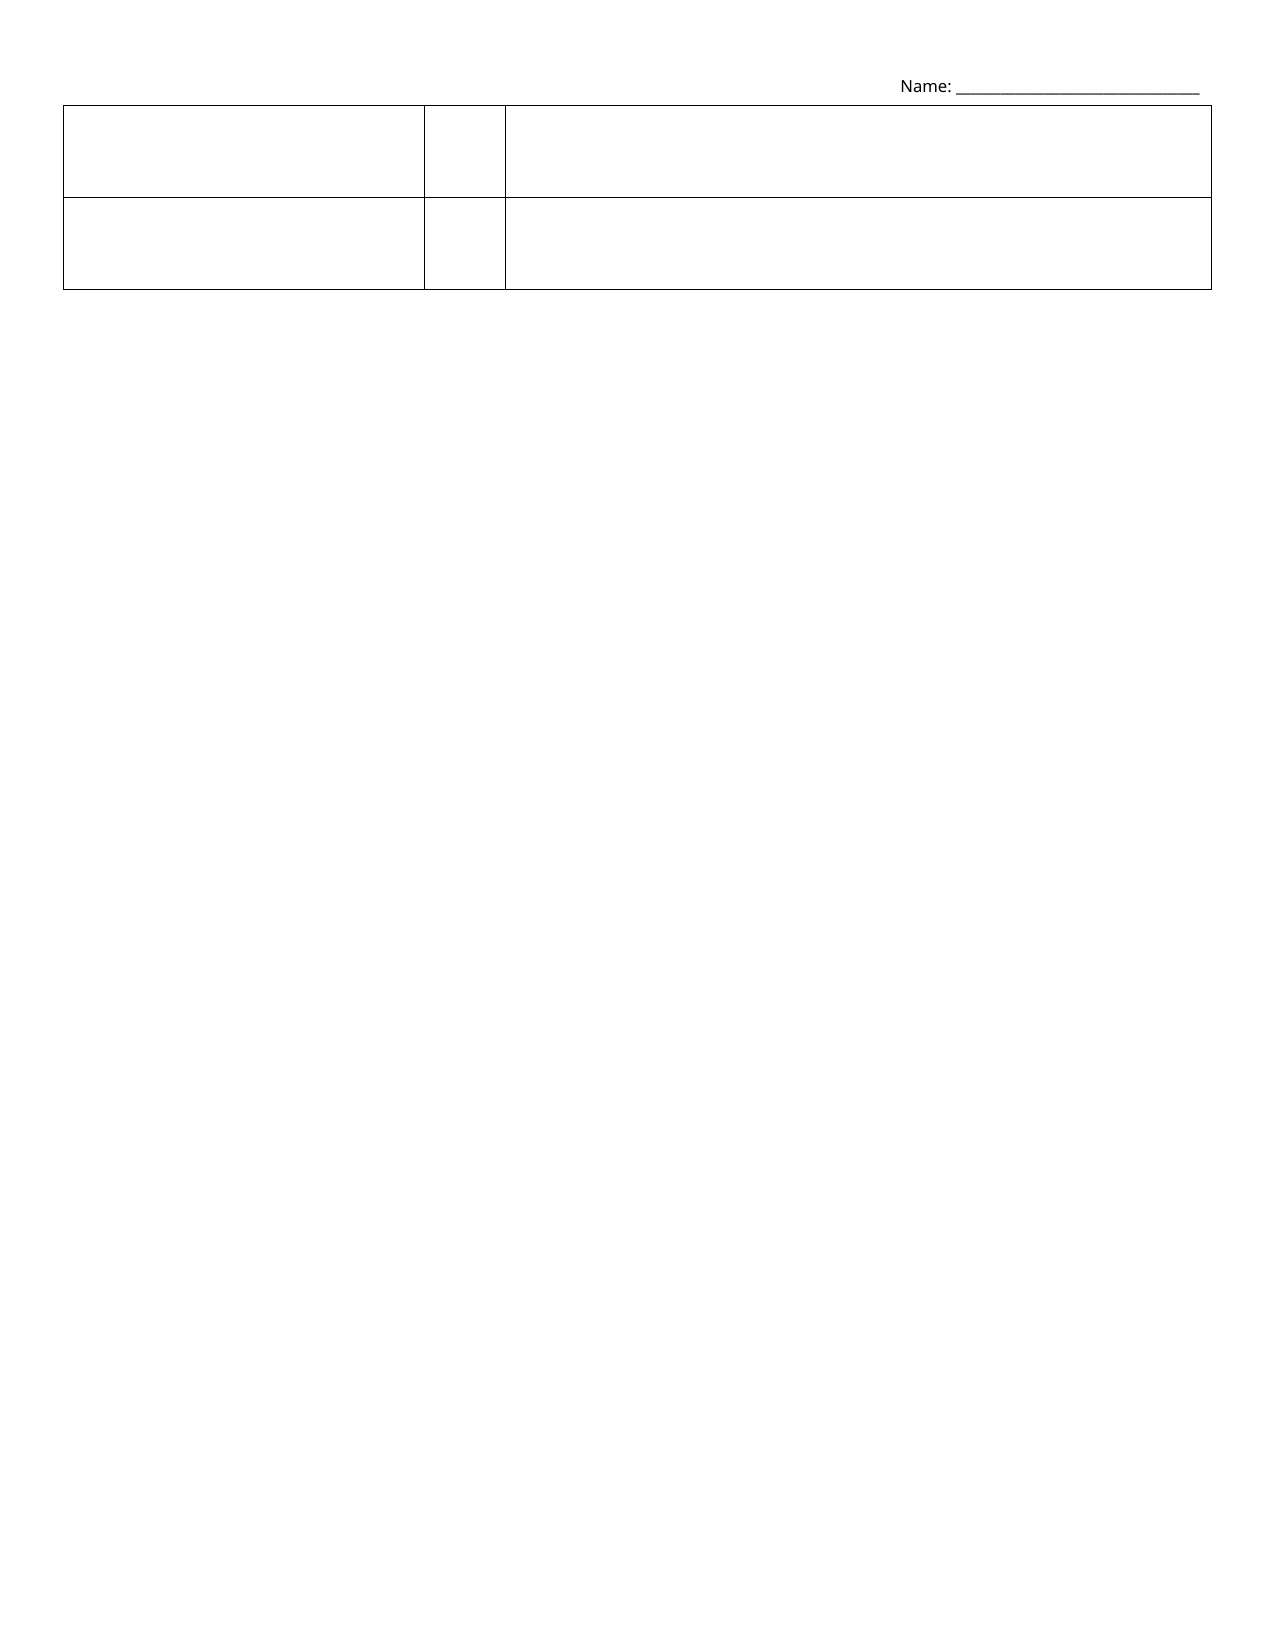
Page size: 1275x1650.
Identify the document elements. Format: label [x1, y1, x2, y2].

table_cell [64, 106, 424, 197]
table_cell [506, 106, 1211, 197]
table_cell [64, 198, 424, 289]
table_cell [506, 198, 1211, 289]
table_cell [425, 106, 505, 197]
table_cell [425, 198, 505, 289]
